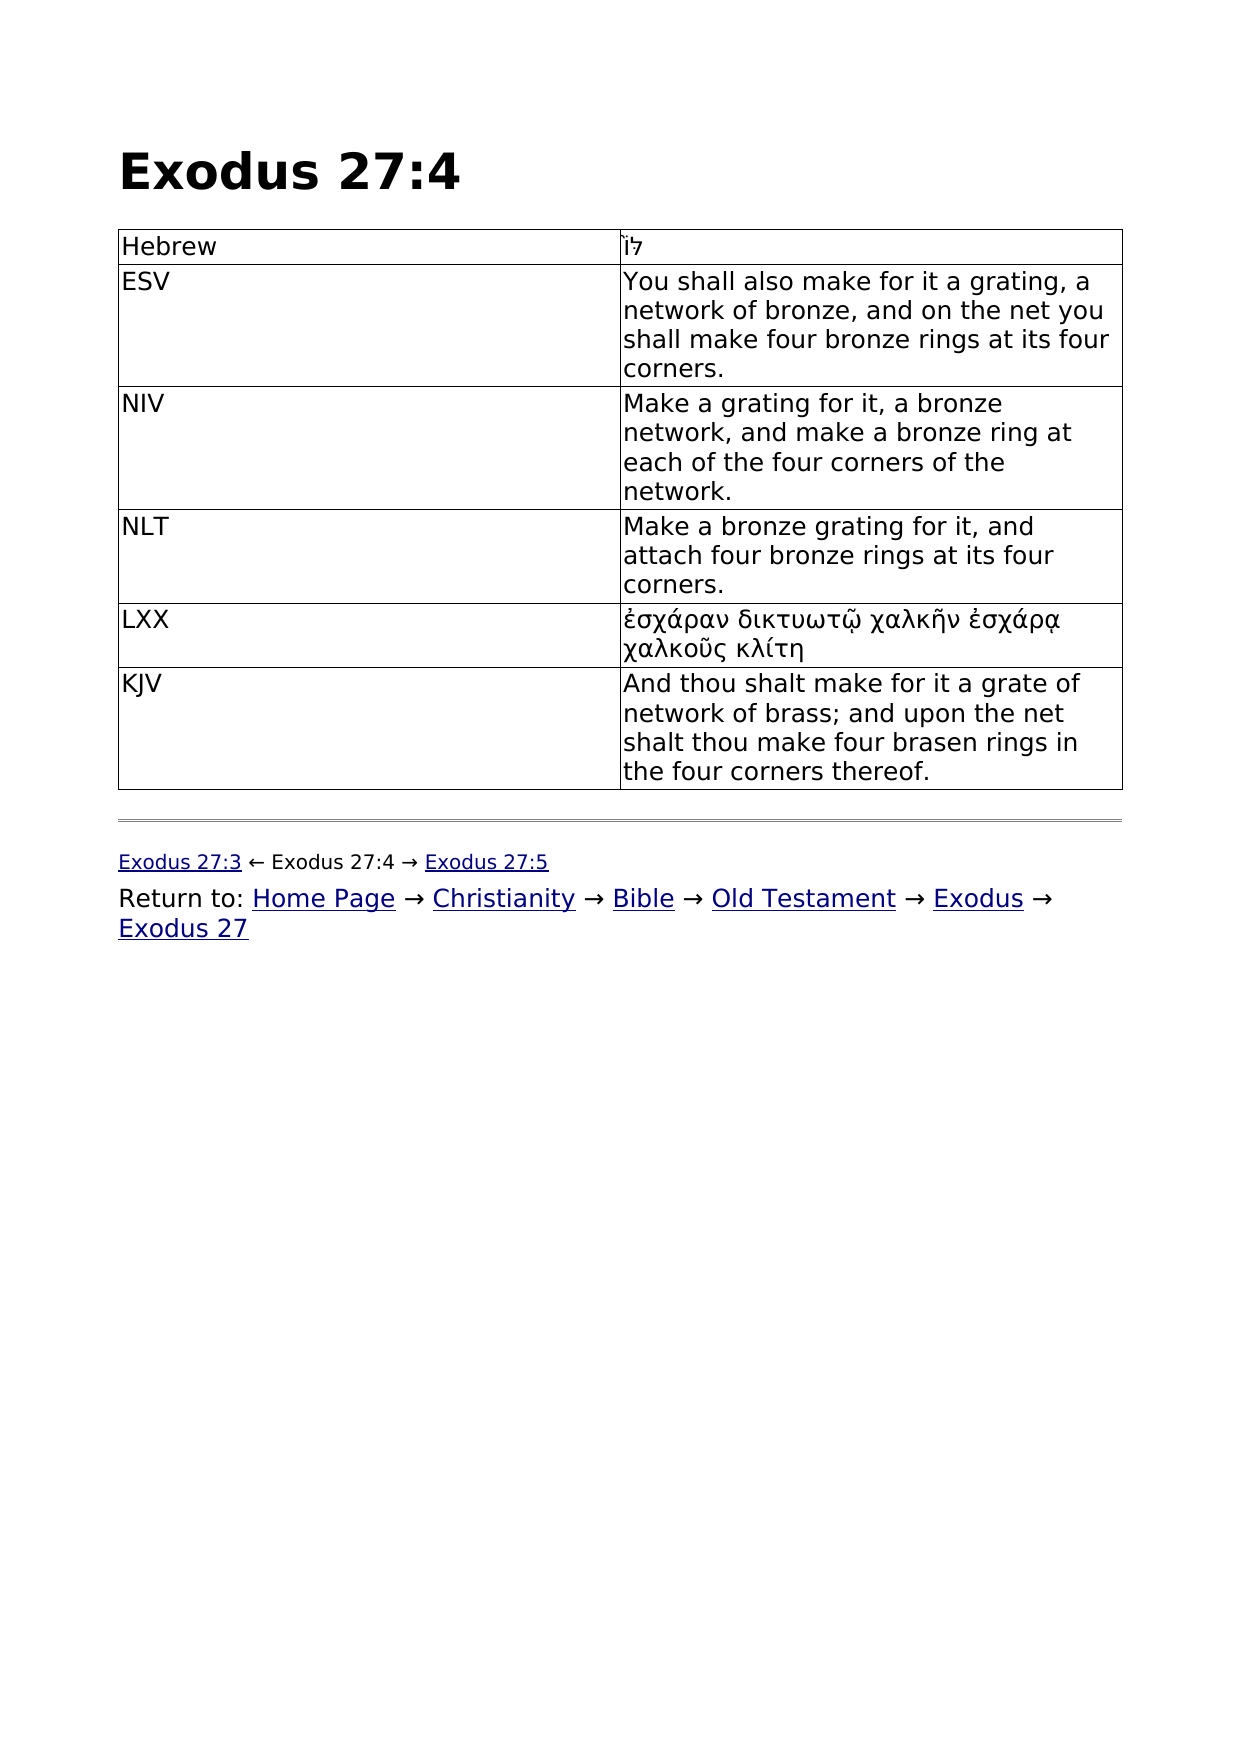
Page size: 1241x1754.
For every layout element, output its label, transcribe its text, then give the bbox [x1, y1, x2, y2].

table_cell You shall also make for it a grating, a network of bronze, and on the net you shall make four bronze rings at its four corners. [621, 265, 1122, 386]
table_header Hebrew [119, 230, 620, 264]
table_header לּוֹ֙ [621, 230, 1122, 264]
text Exodus 27:3 ← Exodus 27:4 → Exodus 27:5 [118, 851, 1122, 884]
table_cell NIV [119, 387, 620, 509]
table_cell ESV [119, 265, 620, 386]
table_cell Make a bronze grating for it, and attach four bronze rings at its four corners. [621, 510, 1122, 602]
table_cell NLT [119, 510, 620, 602]
table_cell And thou shalt make for it a grate of network of brass; and upon the net shalt thou make four brasen rings in the four corners thereof. [621, 668, 1122, 789]
subtitle Exodus 27:4 [118, 143, 1122, 201]
table_cell Make a grating for it, a bronze network, and make a bronze ring at each of the four corners of the network. [621, 387, 1122, 509]
table_cell KJV [119, 668, 620, 789]
text Return to: Home Page → Christianity → Bible → Old Testament → Exodus → Exodus 27 [118, 884, 1122, 943]
table_cell ἐσχάραν δικτυωτῷ χαλκῆν ἐσχάρᾳ χαλκοῦς κλίτη [621, 604, 1122, 667]
table_cell LXX [119, 604, 620, 667]
